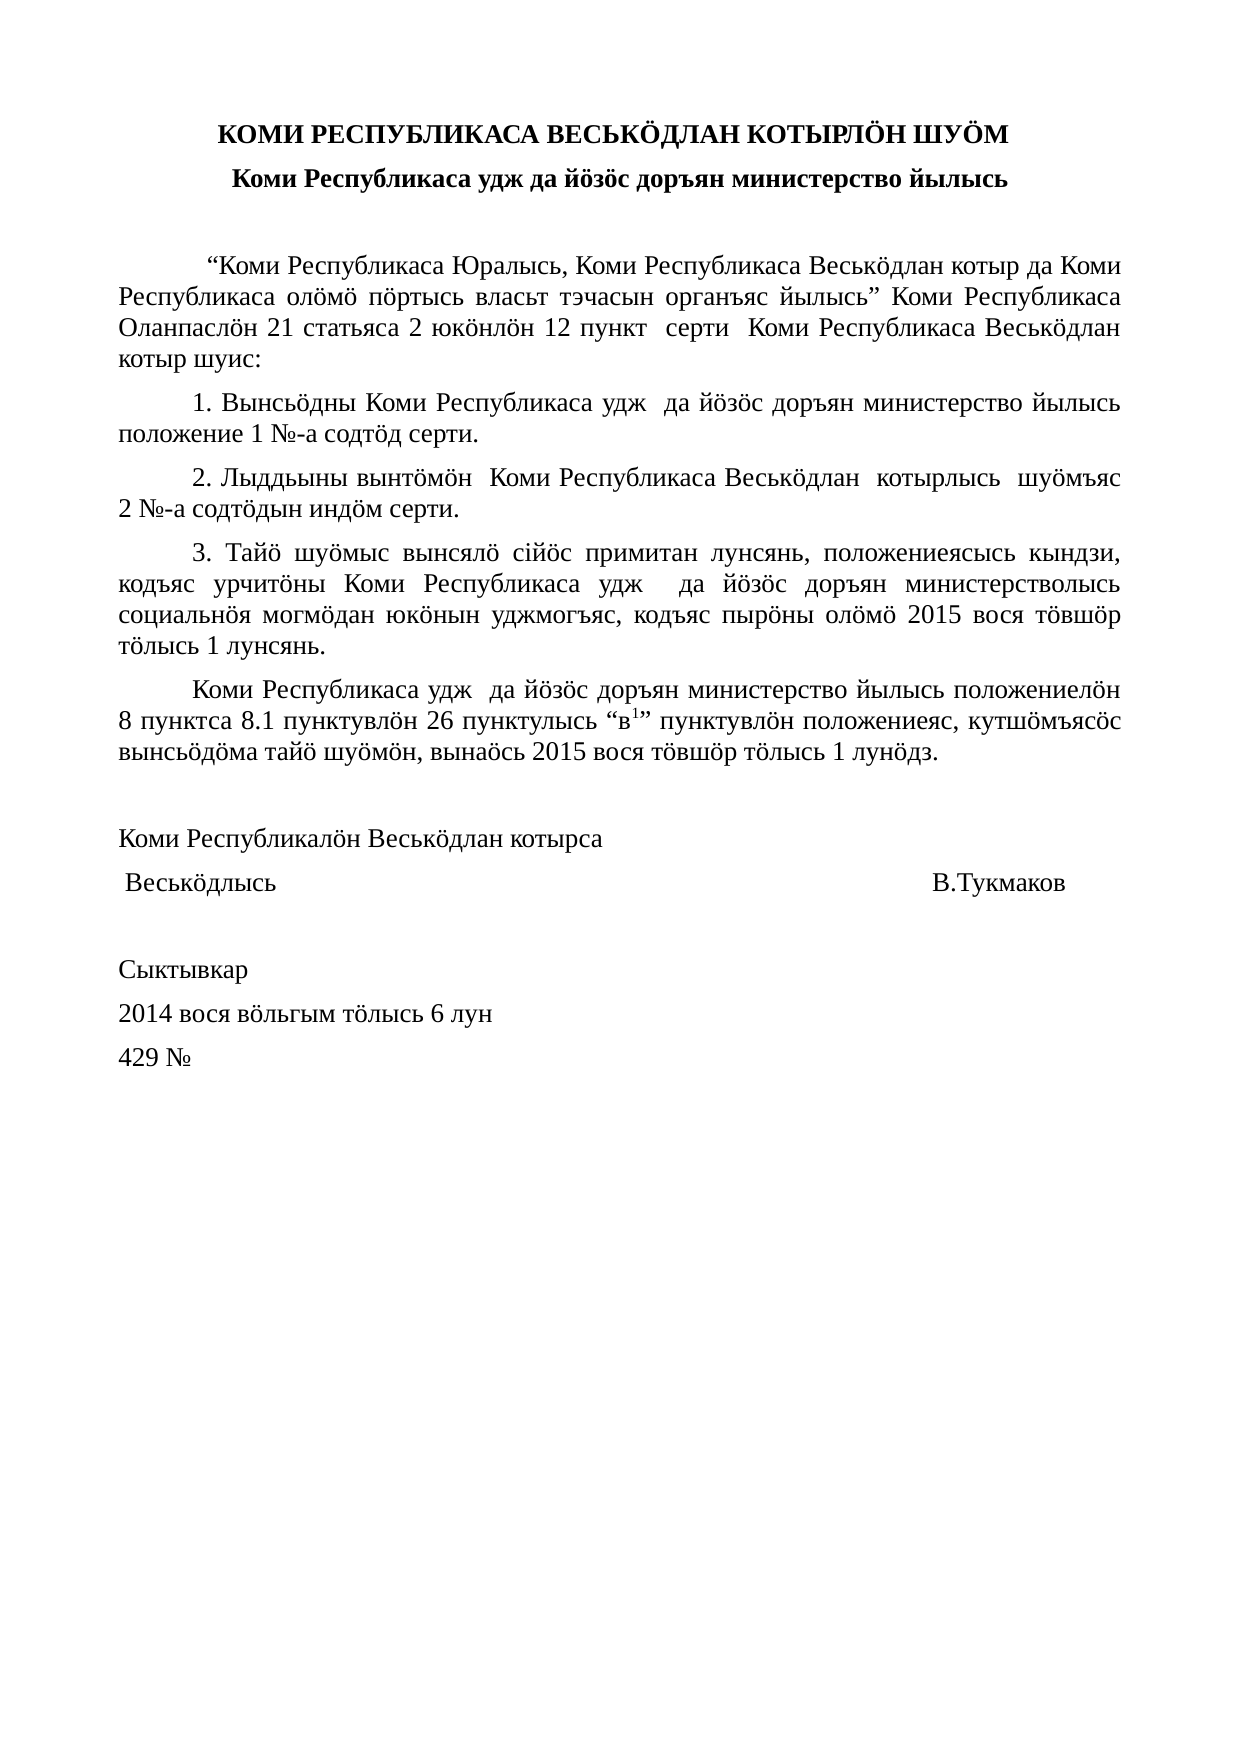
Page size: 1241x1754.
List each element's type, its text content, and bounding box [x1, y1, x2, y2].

text Коми Республикаса удж да йӧзӧс доръян министерство йылысь [118, 162, 1122, 193]
text Сыктывкар [118, 953, 1122, 984]
text 2. Лыддьыны вынтӧмӧн Коми Республикаса Веськӧдлан котырлысь шуӧмъяс 2 №-а содтӧдын индӧм серти. [118, 461, 1122, 523]
text Веськӧдлысь В.Тукмаков [118, 866, 1122, 897]
text “Коми Республикаса Юралысь, Коми Республикаса Веськӧдлан котыр да Коми Республикаса олӧмӧ пӧртысь власьт тэчасын органъяс йылысь” Коми Республикаса Оланпаслӧн 21 статьяса 2 юкӧнлӧн 12 пункт серти Коми Республикаса Веськӧдлан котыр шуис: [118, 249, 1122, 374]
text 2014 вося вӧльгым тӧлысь 6 лун [118, 997, 1122, 1028]
text Коми Республикалӧн Веськӧдлан котырса [118, 822, 1122, 853]
text 1. Вынсьӧдны Коми Республикаса удж да йӧзӧс доръян министерство йылысь положение 1 №-а содтӧд серти. [118, 386, 1122, 448]
text 429 № [118, 1041, 1122, 1072]
text КОМИ РЕСПУБЛИКАСА ВЕСЬКӦДЛАН КОТЫРЛӦН ШУӦМ [118, 118, 1122, 149]
text Коми Республикаса удж да йӧзӧс доръян министерство йылысь положениелӧн 8 пунктса 8.1 пунктувлӧн 26 пунктулысь “в1” пунктувлӧн положениеяс, кутшӧмъясӧс вынсьӧдӧма тайӧ шуӧмӧн, вынаӧсь 2015 вося тӧвшӧр тӧлысь 1 лунӧдз. [118, 673, 1122, 766]
text 3. Тайӧ шуӧмыс вынсялӧ сійӧс примитан лунсянь, положениеясысь кындзи, кодъяс урчитӧны Коми Республикаса удж да йӧзӧс доръян министерстволысь социальнӧя могмӧдан юкӧнын уджмогъяс, кодъяс пырӧны олӧмӧ 2015 вося тӧвшӧр тӧлысь 1 лунсянь. [118, 536, 1122, 660]
